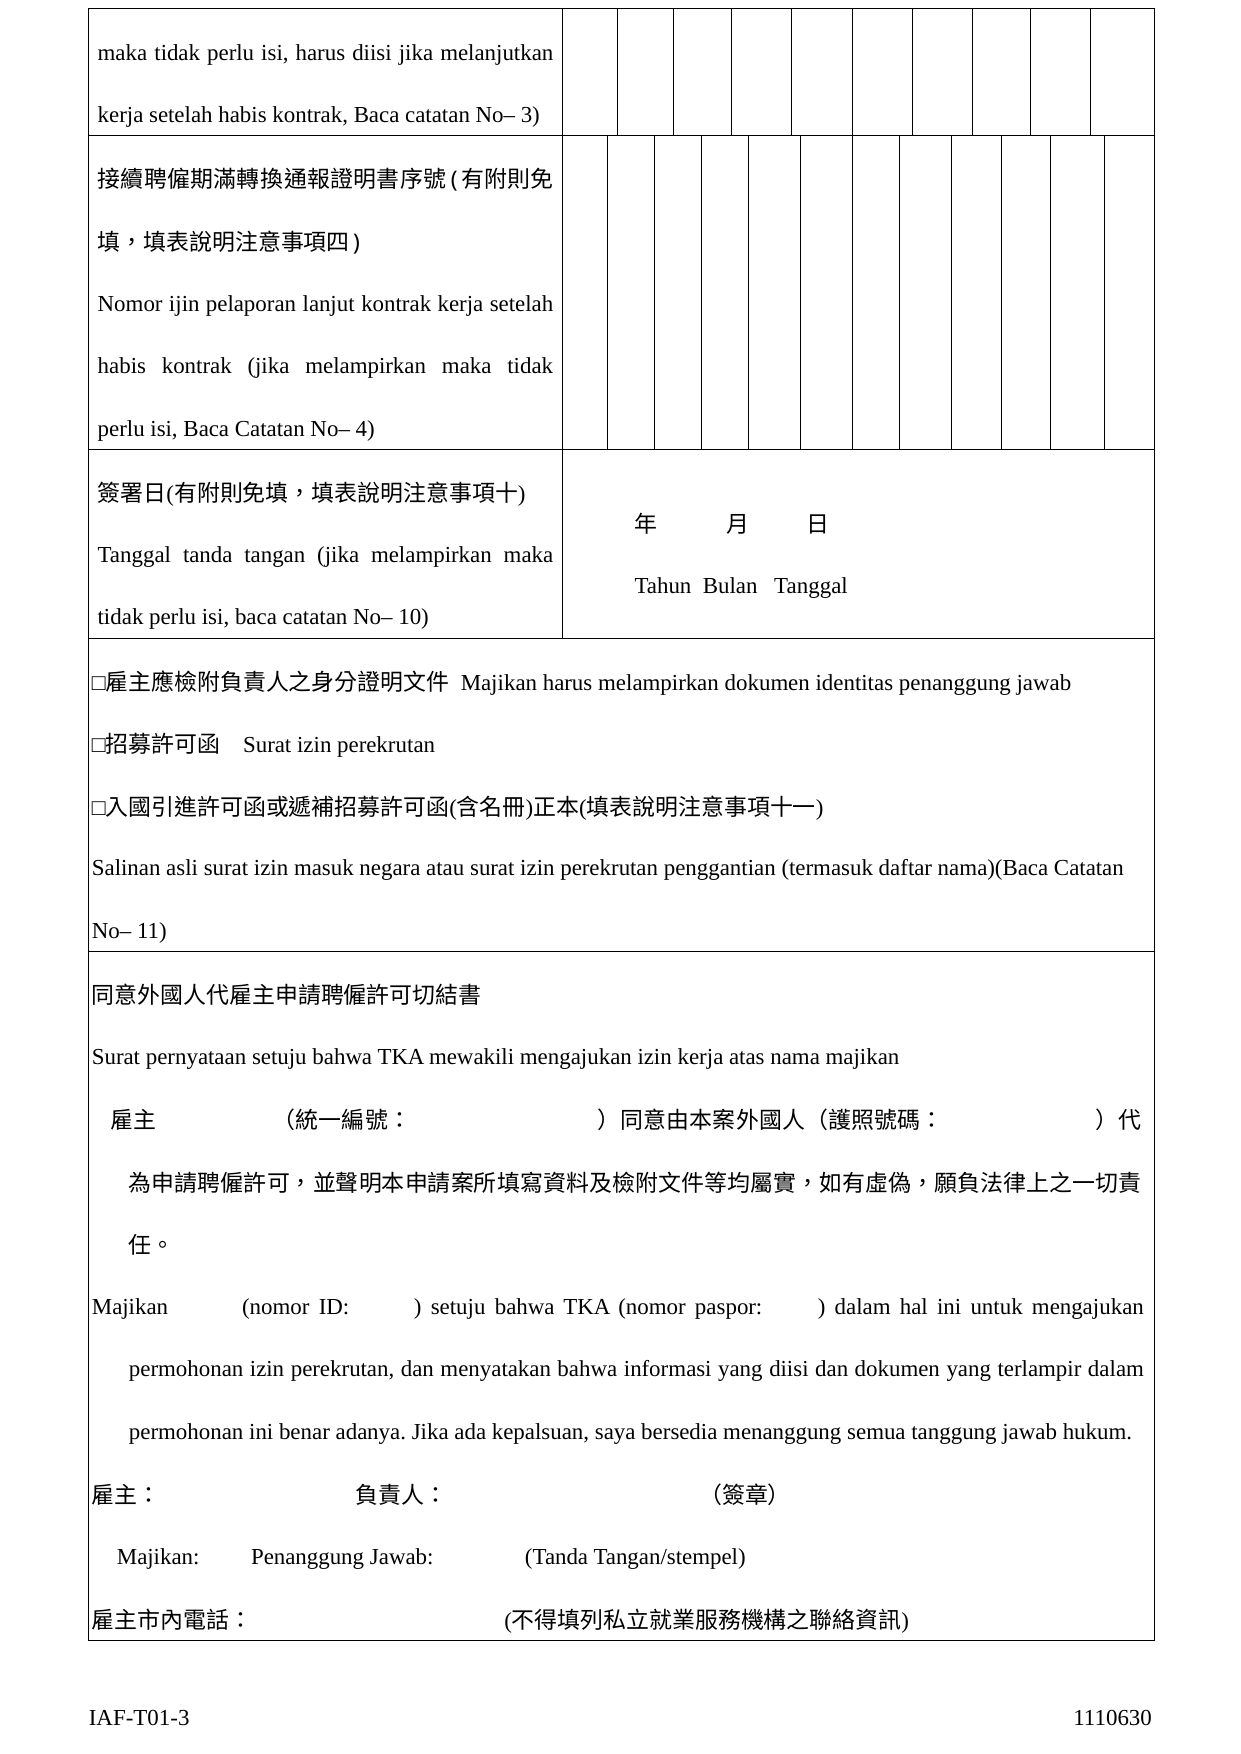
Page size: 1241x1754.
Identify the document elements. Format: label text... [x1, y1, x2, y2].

table_cell [1091, 9, 1154, 135]
table_cell [853, 136, 899, 449]
table_cell [1002, 136, 1050, 449]
table_cell [1031, 9, 1090, 135]
table_cell □雇主應檢附負責人之身分證明文件 Majikan harus melampirkan dokumen identitas penanggung jawab □招募許可函 Surat izin perekrutan □入國引進許可函或遞補招募許可函(含名冊)正本(填表說明注意事項十一) Salinan asli surat izin masuk negara atau surat izin perekrutan penggantian (termasuk daftar nama)(Baca Catatan No– 11) [89, 639, 1154, 951]
table_cell [952, 136, 1001, 449]
table_cell [1105, 136, 1154, 449]
table_cell [913, 9, 972, 135]
table_cell [618, 9, 673, 135]
table_cell [732, 9, 791, 135]
table_cell [792, 9, 852, 135]
table_cell [563, 136, 607, 449]
table_cell [801, 136, 852, 449]
table_cell [702, 136, 748, 449]
table_cell 年 月 日 Tahun Bulan Tanggal [563, 450, 1154, 637]
table_cell [674, 9, 731, 135]
table_cell maka tidak perlu isi, harus diisi jika melanjutkan kerja setelah habis kontrak, Baca catatan No– 3) [89, 9, 562, 135]
table_cell [900, 136, 951, 449]
table_cell 簽署日(有附則免填，填表說明注意事項十) Tanggal tanda tangan (jika melampirkan maka tidak perlu isi, baca catatan No– 10) [89, 450, 562, 637]
table_cell [853, 9, 912, 135]
table_cell [608, 136, 654, 449]
table_cell [973, 9, 1030, 135]
table_cell [655, 136, 701, 449]
table_cell 接續聘僱期滿轉換通報證明書序號(有附則免填，填表說明注意事項四) Nomor ijin pelaporan lanjut kontrak kerja setelah habis kontrak (jika melampirkan maka tidak perlu isi, Baca Catatan No– 4) [89, 136, 562, 449]
table_cell 同意外國人代雇主申請聘僱許可切結書 Surat pernyataan setuju bahwa TKA mewakili mengajukan izin kerja atas nama majikan 雇主 （統一編號： ）同意由本案外國人（護照號碼： ）代為申請聘僱許可，並聲明本申請案所填寫資料及檢附文件等均屬實，如有虛偽，願負法律上之一切責任。 Majikan (nomor ID: ) setuju bahwa TKA (nomor paspor: ) dalam hal ini untuk mengajukan permohonan izin perekrutan, dan menyatakan bahwa informasi yang diisi dan dokumen yang terlampir dalam permohonan ini benar adanya. Jika ada kepalsuan, saya bersedia menanggung semua tanggung jawab hukum. 雇主： 負責人： （簽章） Majikan: Penanggung Jawab: (Tanda Tangan/stempel) 雇主市內電話： (不得填列私立就業服務機構之聯絡資訊) Nomor telepon lokal majikan: (tidak boleh diisi dengan nomor hubung agensi layanan tenaga kerja swasta) 雇主行動電話： Nomor ponsel majikan: 電子郵件： Alamat email □有Ada:___________________________ ※3 informasi kontak di atas harap diisi dengan akurat, majikan harus mengisi salah satu dari nomor telepon lokal atau nomor ponsel supaya dapat terhubung langsung dengan majikan atau kerabat yang dapat menghubungi majikan. Jika tidak mengisi informasi kontak majikan, izin tidak akan diberikan. Selain itu, informasi kontak akan digunakan oleh instansi terkait untuk secepat mungkin menjelaskan status pengajuan dan hal yang harus diperhatikan, sehingga dapat mempersingkat waktu pengajuan dan melindungi hak kepentingan majikan dan TKA . 中 華 民 國 年 月 日 Tanggal Bulan Tahun , ROC [89, 952, 1154, 1639]
table_cell [749, 136, 800, 449]
table_cell [1051, 136, 1104, 449]
table_cell [563, 9, 617, 135]
